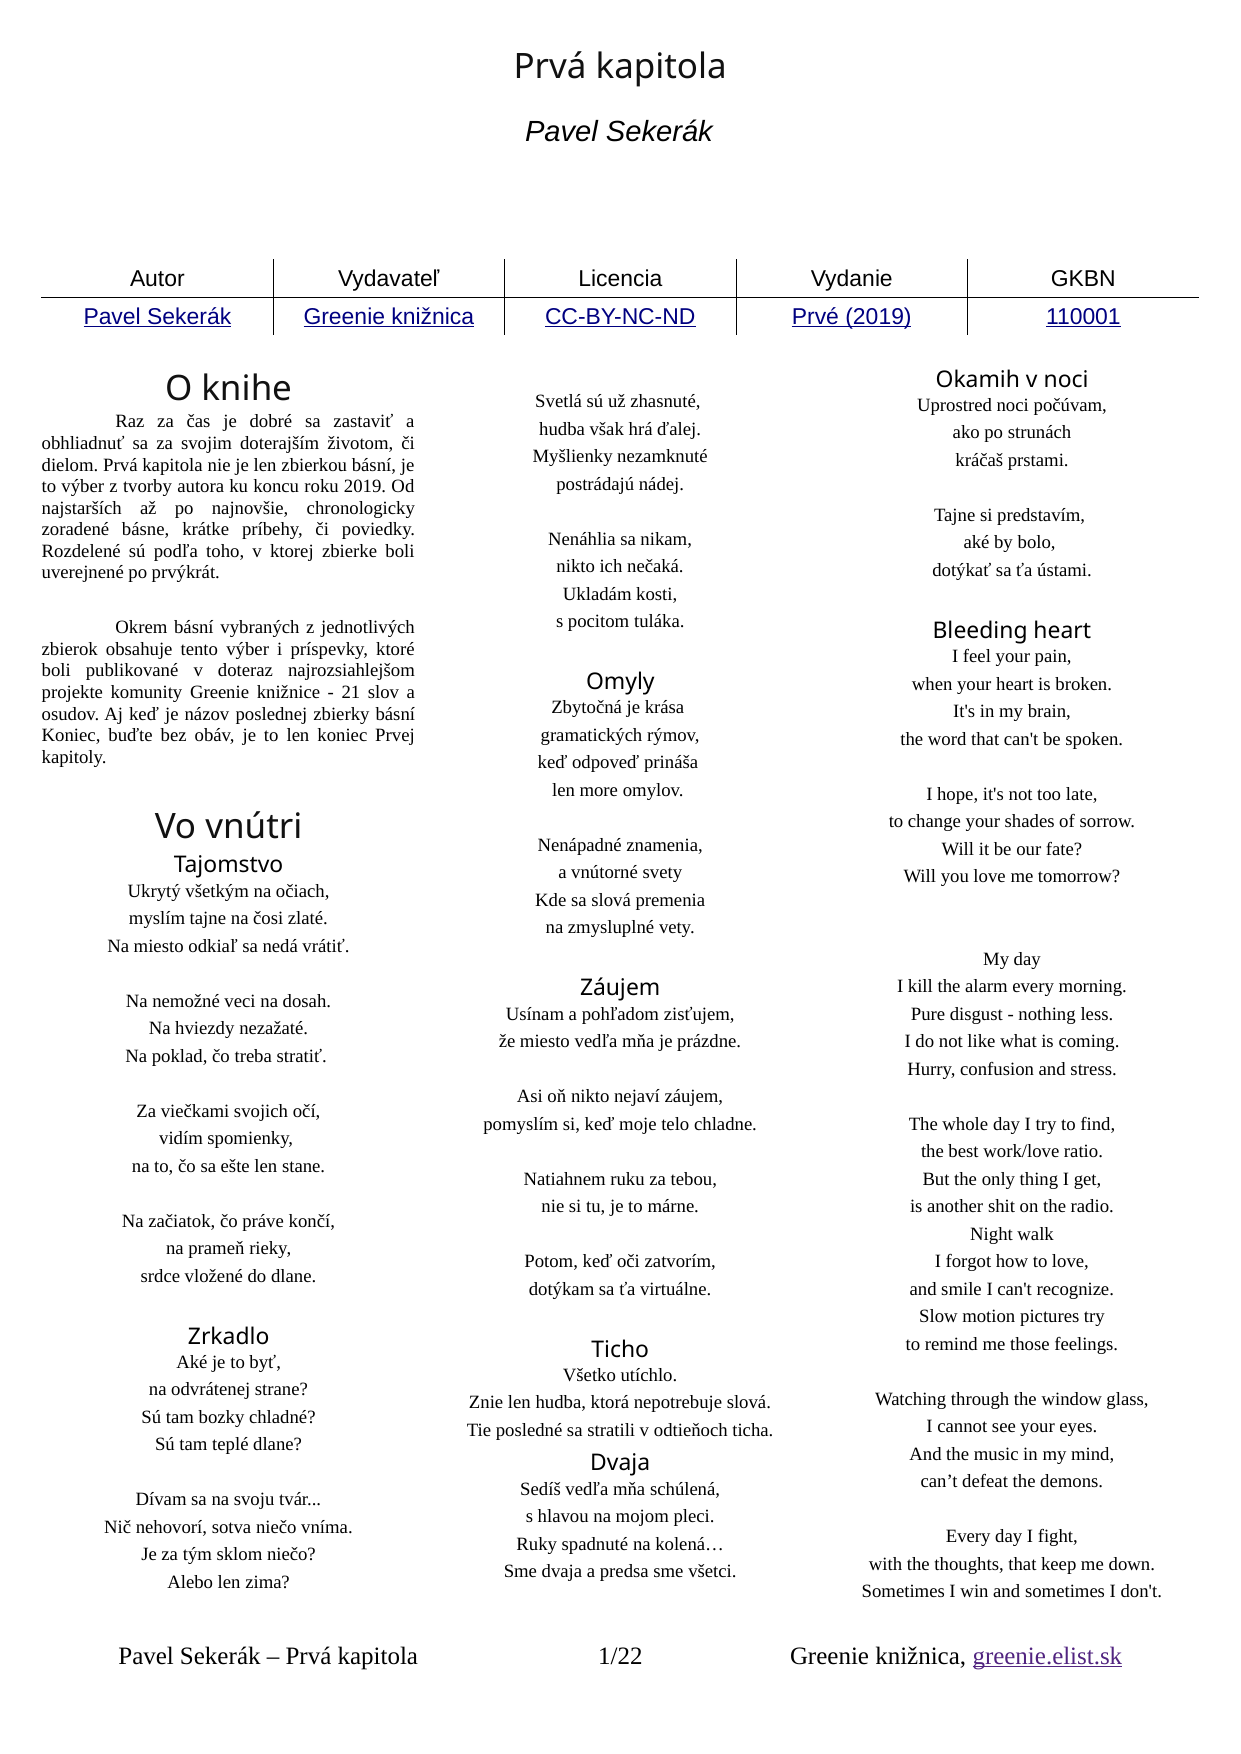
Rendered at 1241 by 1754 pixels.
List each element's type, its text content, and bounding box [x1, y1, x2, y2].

subtitle Tajomstvo [41, 848, 415, 879]
text Nič nehovorí, sotva niečo vníma. [41, 1516, 415, 1537]
text hudba však hrá ďalej. [433, 418, 807, 439]
text Kde sa slová premenia [433, 889, 807, 910]
text Will you love me tomorrow? [825, 865, 1199, 887]
text can’t defeat the demons. [825, 1470, 1199, 1492]
subtitle Záujem [433, 971, 807, 1003]
text to remind me those feelings. [825, 1333, 1199, 1354]
text gramatických rýmov, [433, 724, 807, 745]
subtitle O knihe [41, 363, 415, 410]
text and smile I can't recognize. [825, 1278, 1199, 1299]
text aké by bolo, [825, 531, 1199, 553]
table_cell Pavel Sekerák [41, 298, 273, 335]
text Potom, keď oči zatvorím, [433, 1250, 807, 1272]
text Will it be our fate? [825, 838, 1199, 859]
text a vnútorné svety [433, 861, 807, 883]
table_cell CC-BY-NC-ND [505, 298, 736, 335]
text Je za tým sklom niečo? [41, 1543, 415, 1565]
subtitle Omyly [433, 665, 807, 696]
text And the music in my mind, [825, 1443, 1199, 1464]
text že miesto vedľa mňa je prázdne. [433, 1030, 807, 1052]
text I kill the alarm every morning. [825, 975, 1199, 997]
text ako po strunách [825, 421, 1199, 443]
table_header Vydanie [737, 259, 967, 297]
text Usínam a pohľadom zisťujem, [433, 1003, 807, 1024]
text dotýkať sa ťa ústami. [825, 559, 1199, 580]
text Watching through the window glass, [825, 1388, 1199, 1409]
table_header Vydavateľ [274, 259, 504, 297]
subtitle Vo vnútri [41, 801, 415, 848]
text the best work/love ratio. [825, 1140, 1199, 1162]
text It's in my brain, [825, 700, 1199, 722]
text to change your shades of sorrow. [825, 810, 1199, 832]
text Zbytočná je krása [433, 696, 807, 718]
text Nenápadné znamenia, [433, 834, 807, 855]
text Svetlá sú už zhasnuté, [433, 390, 807, 412]
text I hope, it's not too late, [825, 783, 1199, 804]
text len more omylov. [433, 779, 807, 800]
text I do not like what is coming. [825, 1030, 1199, 1052]
text when your heart is broken. [825, 673, 1199, 694]
text Asi oň nikto nejaví záujem, [433, 1085, 807, 1107]
subtitle Pavel Sekerák [41, 114, 1199, 148]
text I cannot see your eyes. [825, 1415, 1199, 1437]
text The whole day I try to find, [825, 1113, 1199, 1134]
text Všetko utíchlo. [433, 1364, 807, 1385]
subtitle Dvaja [433, 1446, 807, 1478]
text Na miesto odkiaľ sa nedá vrátiť. [41, 934, 415, 956]
text Dívam sa na svoju tvár... [41, 1488, 415, 1510]
table_cell 110001 [968, 298, 1199, 335]
text na to, čo sa ešte len stane. [41, 1154, 415, 1176]
subtitle Prvá kapitola [41, 41, 1199, 89]
text Raz za čas je dobré sa zastaviť a obhliadnuť sa za svojim doterajším životom, či dielom. Prvá kapitola nie je len zbierkou básní, je to výber z tvorby autora ku koncu roku 2019. Od najstarších až po najnovšie, chronologicky zoradené básne, krátke príbehy, či poviedky. Rozdelené sú podľa toho, v ktorej zbierke boli uverejnené po prvýkrát. [41, 410, 415, 583]
subtitle Bleeding heart [825, 614, 1199, 645]
text Ukladám kosti, [433, 583, 807, 604]
subtitle Ticho [433, 1333, 807, 1364]
text srdce vložené do dlane. [41, 1264, 415, 1286]
subtitle Okamih v noci [825, 363, 1199, 394]
text nie si tu, je to márne. [433, 1195, 807, 1217]
text Tie posledné sa stratili v odtieňoch ticha. [433, 1419, 807, 1440]
text Na poklad, čo treba stratiť. [41, 1044, 415, 1066]
text Na začiatok, čo práve končí, [41, 1209, 415, 1231]
text s pocitom tuláka. [433, 610, 807, 632]
text Every day I fight, [825, 1525, 1199, 1547]
text Okrem básní vybraných z jednotlivých zbierok obsahuje tento výber i príspevky, ktoré boli publikované v doteraz najrozsiahlejšom projekte komunity Greenie knižnice - 21 slov a osudov. Aj keď je názov poslednej zbierky básní Koniec, buďte bez obáv, je to len koniec Prvej kapitoly. [41, 616, 415, 767]
text na odvrátenej strane? [41, 1378, 415, 1400]
text Sometimes I win and sometimes I don't. [825, 1580, 1199, 1602]
text Pure disgust - nothing less. [825, 1003, 1199, 1024]
text Natiahnem ruku za tebou, [433, 1168, 807, 1189]
table_cell Greenie knižnica [274, 298, 504, 335]
text dotýkam sa ťa virtuálne. [433, 1278, 807, 1299]
text Ruky spadnuté na kolená… [433, 1533, 807, 1554]
text Znie len hudba, ktorá nepotrebuje slová. [433, 1391, 807, 1413]
text Sú tam teplé dlane? [41, 1433, 415, 1455]
text pomyslím si, keď moje telo chladne. [433, 1113, 807, 1134]
text Uprostred noci počúvam, [825, 394, 1199, 415]
text na zmysluplné vety. [433, 916, 807, 938]
text Aké je to byť, [41, 1351, 415, 1372]
text nikto ich nečaká. [433, 555, 807, 577]
table_cell Prvé (2019) [737, 298, 967, 335]
text I forgot how to love, [825, 1250, 1199, 1272]
text Myšlienky nezamknuté [433, 445, 807, 467]
text Nenáhlia sa nikam, [433, 528, 807, 549]
text But the only thing I get, [825, 1168, 1199, 1189]
text na prameň rieky, [41, 1237, 415, 1259]
text the word that can't be spoken. [825, 728, 1199, 749]
text myslím tajne na čosi zlaté. [41, 907, 415, 929]
text Ukrytý všetkým na očiach, [41, 879, 415, 901]
text keď odpoveď prináša [433, 751, 807, 773]
text Alebo len zima? [41, 1571, 415, 1592]
text Na hviezdy nezažaté. [41, 1017, 415, 1039]
text kráčaš prstami. [825, 449, 1199, 470]
text Sú tam bozky chladné? [41, 1406, 415, 1427]
text vidím spomienky, [41, 1127, 415, 1149]
text Sme dvaja a predsa sme všetci. [433, 1560, 807, 1582]
text My day [825, 948, 1199, 969]
text I feel your pain, [825, 645, 1199, 667]
text s hlavou na mojom pleci. [433, 1505, 807, 1527]
text Na nemožné veci na dosah. [41, 989, 415, 1011]
table_header Licencia [505, 259, 736, 297]
subtitle Zrkadlo [41, 1319, 415, 1351]
table_header GKBN [968, 259, 1199, 297]
text Sedíš vedľa mňa schúlená, [433, 1478, 807, 1499]
text Hurry, confusion and stress. [825, 1058, 1199, 1079]
text with the thoughts, that keep me down. [825, 1553, 1199, 1574]
table_header Autor [41, 259, 273, 297]
text Za viečkami svojich očí, [41, 1099, 415, 1121]
text Tajne si predstavím, [825, 504, 1199, 525]
text is another shit on the radio. [825, 1195, 1199, 1217]
text Slow motion pictures try [825, 1305, 1199, 1327]
text Night walk [825, 1223, 1199, 1244]
text postrádajú nádej. [433, 473, 807, 494]
